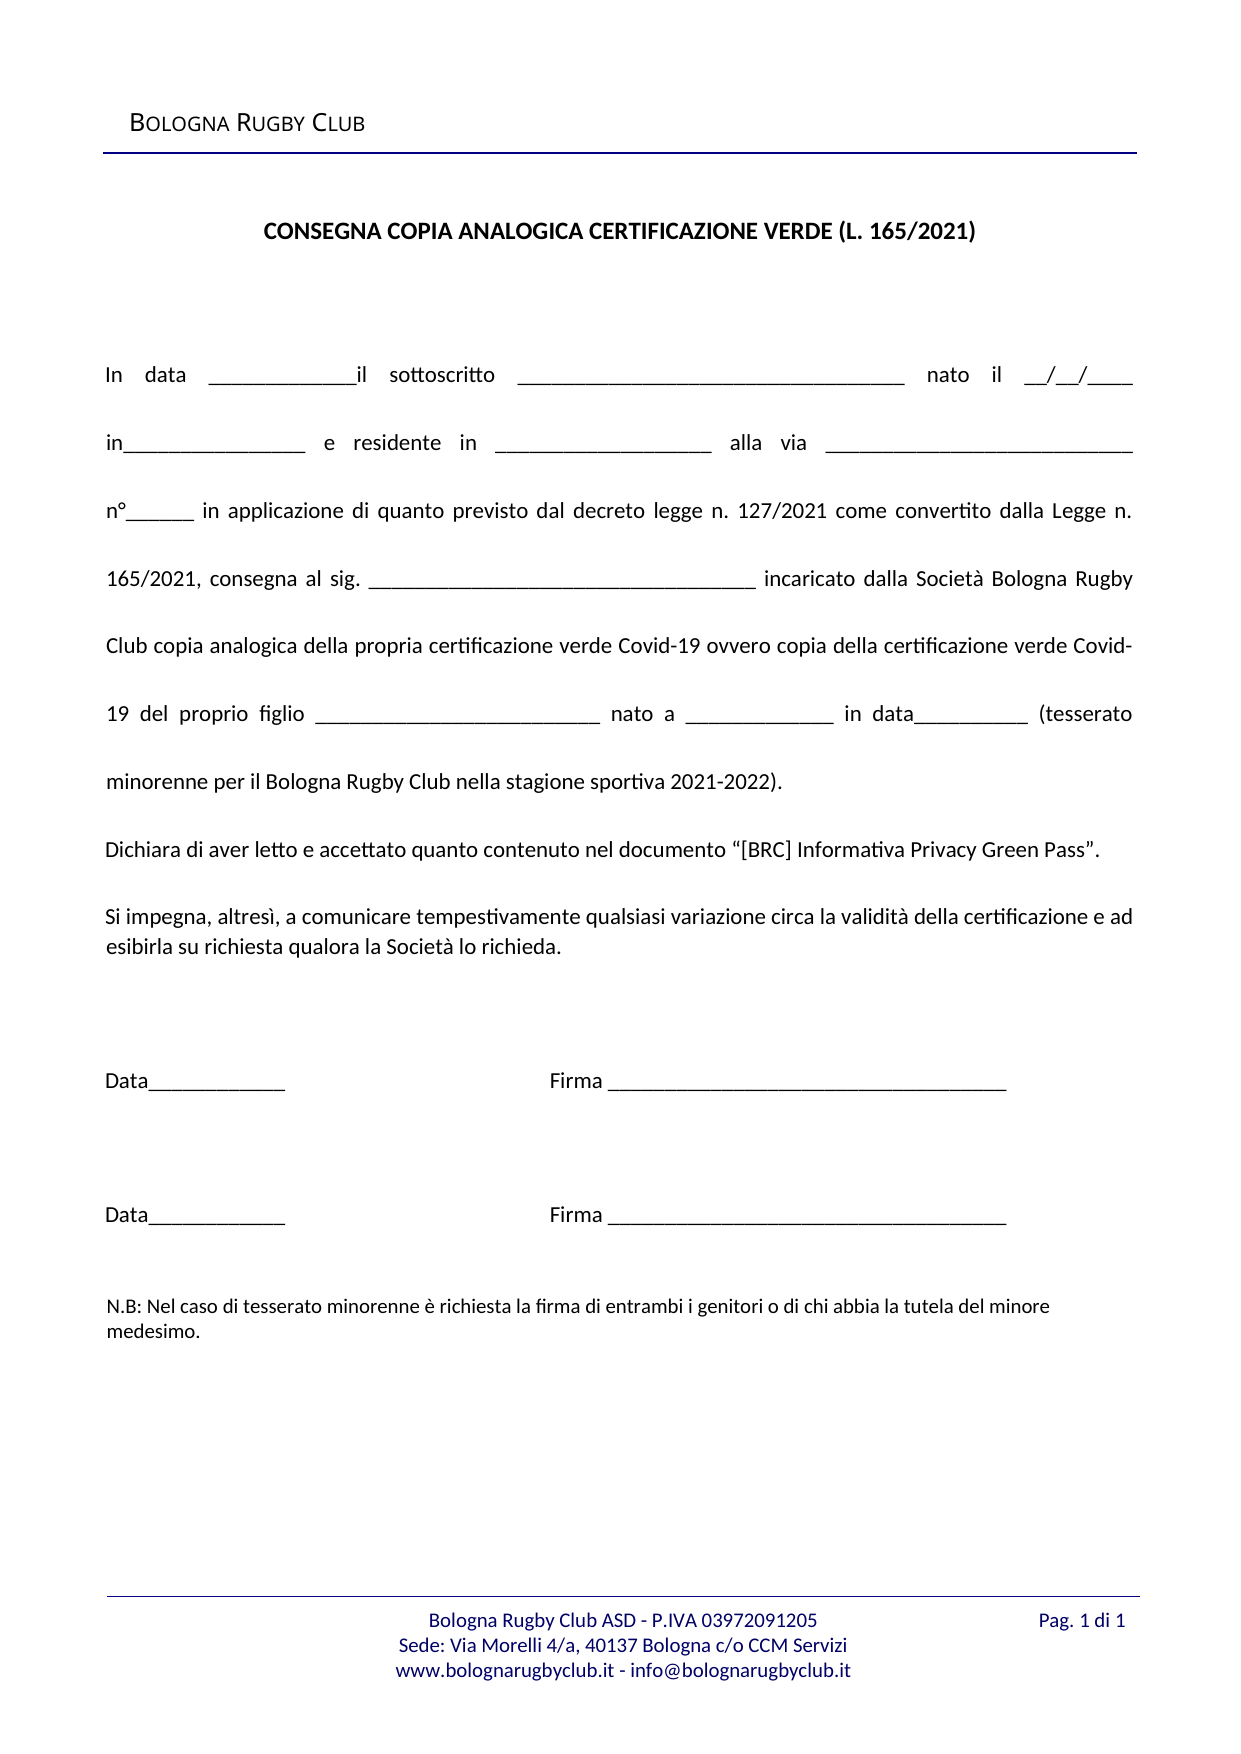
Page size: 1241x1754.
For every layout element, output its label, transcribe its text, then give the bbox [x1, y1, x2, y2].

text Dichiara di aver letto e accettato quanto contenuto nel documento “[BRC] Informativa Privacy Green Pass”. [105, 835, 1135, 863]
text Data____________ Firma ___________________________________ [105, 1066, 1135, 1094]
text Data____________ Firma ___________________________________ [105, 1201, 1135, 1228]
text In data _____________il sottoscritto __________________________________ nato il __/__/____ in________________ e residente in ___________________ alla via ___________________________ n°______ in applicazione di quanto previsto dal decreto legge n. 127/2021 come convertito dalla Legge n. 165/2021, consegna al sig. __________________________________ incaricato dalla Società Bologna Rugby Club copia analogica della propria certificazione verde Covid-19 ovvero copia della certificazione verde Covid-19 del proprio figlio _________________________ nato a _____________ in data__________ (tesserato minorenne per il Bologna Rugby Club nella stagione sportiva 2021-2022). [105, 361, 1135, 795]
text Si impegna, altresì, a comunicare tempestivamente qualsiasi variazione circa la validità della certificazione e ad esibirla su richiesta qualora la Società lo richieda. [105, 902, 1135, 960]
text N.B: Nel caso di tesserato minorenne è richiesta la firma di entrambi i genitori o di chi abbia la tutela del minore medesimo. [106, 1293, 1131, 1344]
text CONSEGNA COPIA ANALOGICA CERTIFICAZIONE VERDE (L. 165/2021) [106, 215, 1134, 246]
